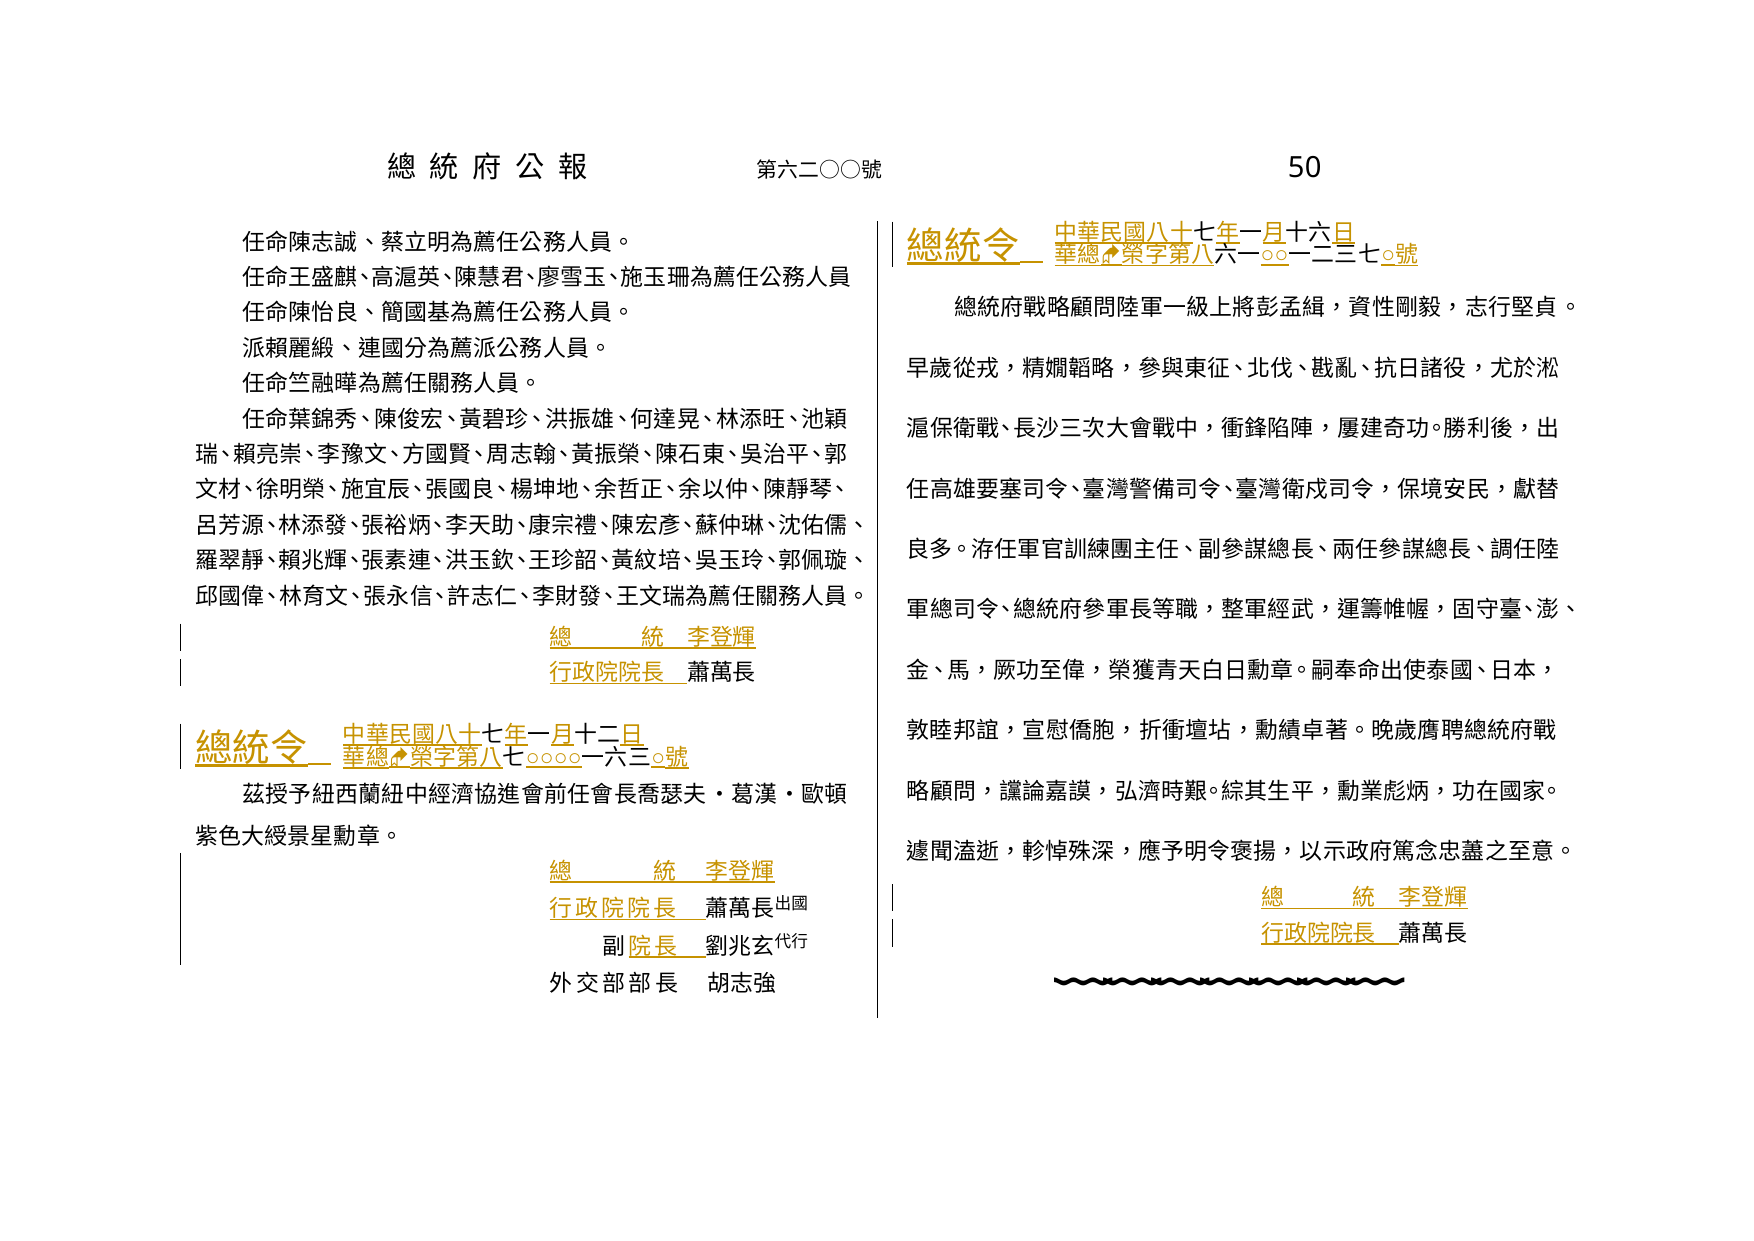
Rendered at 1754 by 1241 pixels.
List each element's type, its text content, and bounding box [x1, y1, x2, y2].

text 行政院院長 蕭萬長出國 [195, 890, 847, 928]
text 任命葉錦秀、陳俊宏、黃碧珍、洪振雄、何達晃、林添旺、池穎瑞、賴亮崇、李豫文、方國賢、周志翰、黃振榮、陳石東、吳治平、郭文材、徐明榮、施宜辰、張國良、楊坤地、余哲正、余以仲、陳靜琴、呂芳源、林添發、張裕炳、李天助、康宗禮、陳宏彥、蘇仲琳、沈佑儒、羅翠靜、賴兆輝、張素連、洪玉欽、王珍韶、黃紋培、吳玉玲、郭佩璇、邱國偉、林育文、張永信、許志仁、李財發、王文瑞為薦任關務人員。 [195, 399, 847, 611]
table_header 總統令 [192, 724, 340, 769]
table_header [904, 955, 1051, 980]
text 茲授予紐西蘭紐中經濟協進會前任會長喬瑟夫‧葛漢‧歐頓紫色大綬景星勳章。 [195, 769, 847, 853]
text 外交部部長 胡志強 [195, 965, 847, 1003]
text 行政院院長 蕭萬長 [195, 659, 847, 686]
table_header 總統令 [904, 222, 1051, 267]
text 總 統 李登輝 [195, 624, 847, 651]
table_header 中華民國八十七年一月十二日 華總榮字第八七○○○○一六三○號 [354, 746, 421, 767]
text 任命陳怡良、簡國基為薦任公務人員。 [195, 292, 847, 328]
text 行政院院長 蕭萬長 [907, 919, 1559, 947]
table_header 中華民國八十七年一月十六日 華總榮字第八六一○○一二三七○號 [1051, 222, 1564, 267]
text 總 統 李登輝 [907, 884, 1559, 911]
text 任命王盛麒、高滬英、陳慧君、廖雪玉、施玉珊為薦任公務人員。 [195, 257, 847, 292]
text 任命竺融曄為薦任關務人員。 [195, 363, 847, 399]
table_header 中華民國八十七年一月十二日 華總榮字第八七○○○○一六三○號 [422, 724, 852, 769]
text 副院長 劉兆玄代行 [195, 928, 847, 965]
text 任命陳志誠、蔡立明為薦任公務人員。 [195, 222, 847, 257]
table_header ﹏﹏﹏﹏﹏﹏﹏ [1051, 955, 1564, 980]
text 總統府戰略顧問陸軍一級上將彭孟緝，資性剛毅，志行堅貞。早歲從戎，精嫺韜略，參與東征、北伐、戡亂、抗日諸役，尤於淞滬保衛戰、長沙三次大會戰中，衝鋒陷陣，屢建奇功。勝利後，出任高雄要塞司令、臺灣警備司令、臺灣衛戍司令，保境安民，獻替良多。洊任軍官訓練團主任、副參謀總長、兩任參謀總長、調任陸軍總司令、總統府參軍長等職，整軍經武，運籌帷幄，固守臺、澎、金、馬，厥功至偉，榮獲青天白日勳章。嗣奉命出使泰國、日本，敦睦邦誼，宣慰僑胞，折衝壇坫，勳績卓著。晚歲膺聘總統府戰略顧問，讜論嘉謨，弘濟時艱。綜其生平，勳業彪炳，功在國家。遽聞溘逝，軫悼殊深，應予明令褒揚，以示政府篤念忠藎之至意。 [907, 267, 1559, 872]
text 派賴麗緞、連國分為薦派公務人員。 [195, 328, 847, 363]
text 總 統 李登輝 [195, 853, 847, 890]
